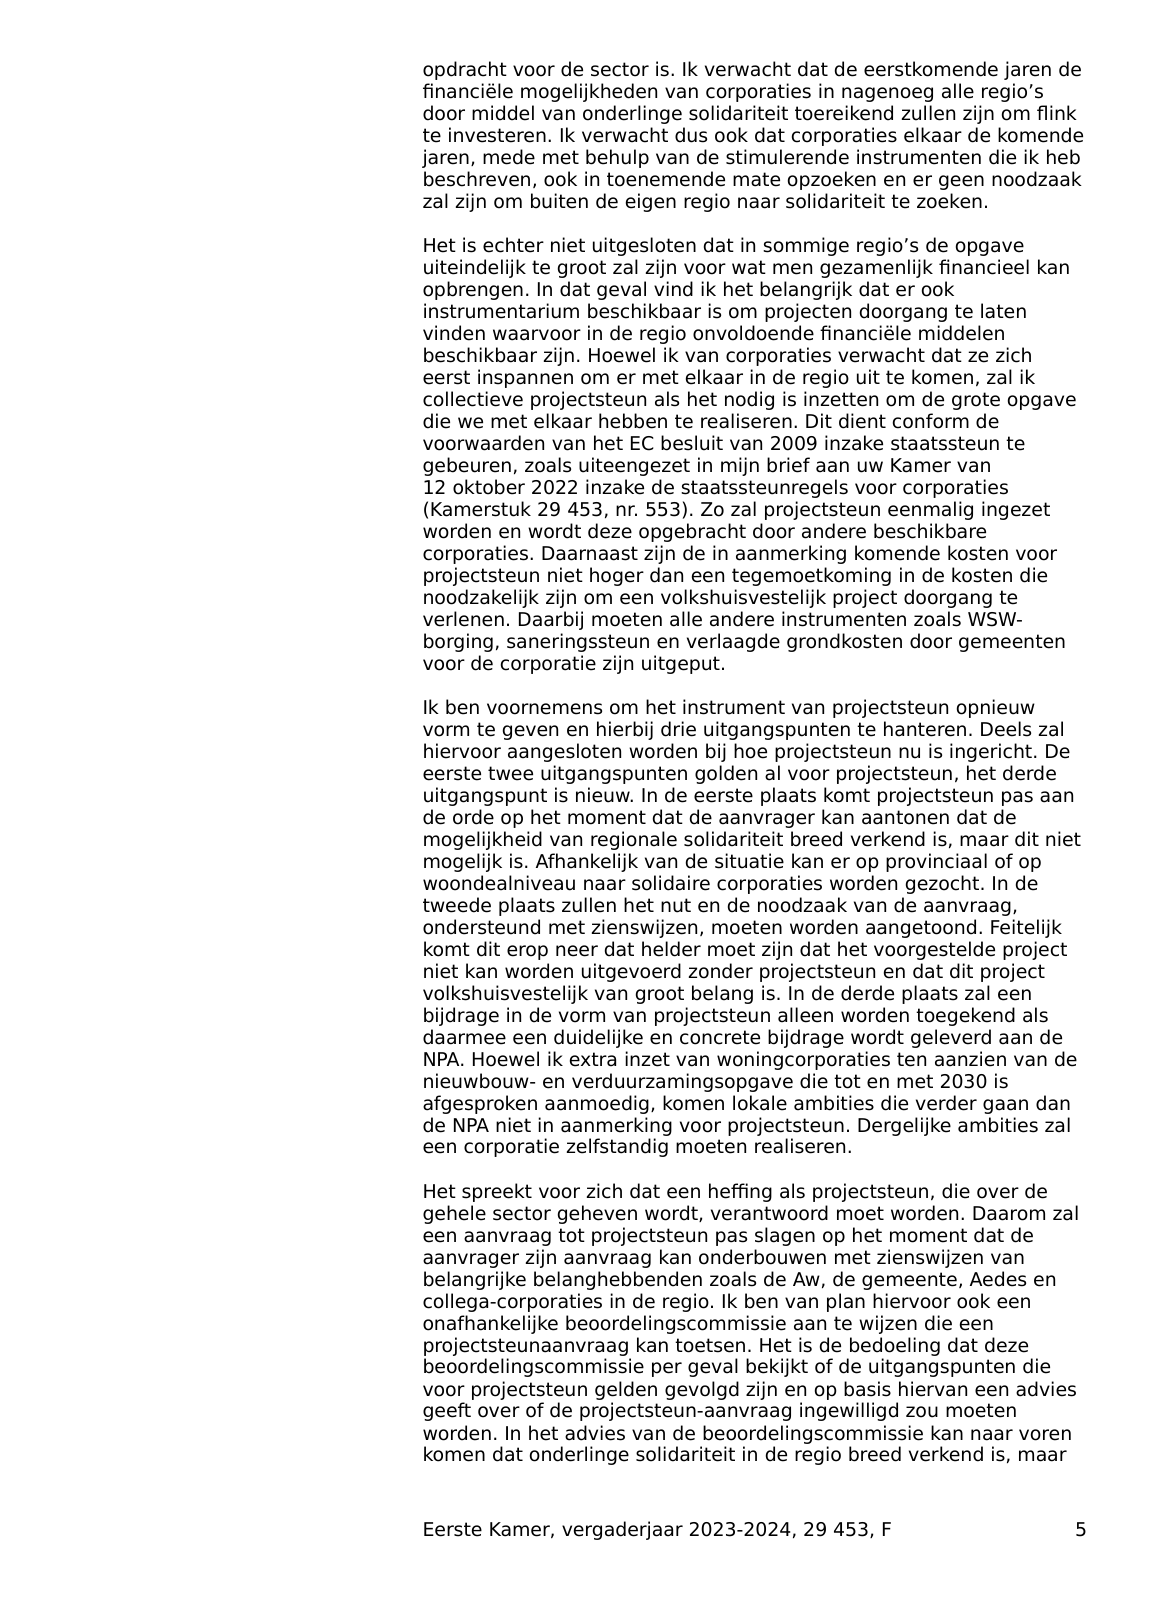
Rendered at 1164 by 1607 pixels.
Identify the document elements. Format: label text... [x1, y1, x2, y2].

text Ik ben voornemens om het instrument van projectsteun opnieuw vorm te geven en hierbij drie uitgangspunten te hanteren. Deels zal hiervoor aangesloten worden bij hoe projectsteun nu is ingericht. De eerste twee uitgangspunten golden al voor projectsteun, het derde uitgangspunt is nieuw. In de eerste plaats komt projectsteun pas aan de orde op het moment dat de aanvrager kan aantonen dat de mogelijkheid van regionale solidariteit breed verkend is, maar dit niet mogelijk is. Afhankelijk van de situatie kan er op provinciaal of op woondealniveau naar solidaire corporaties worden gezocht. In de tweede plaats zullen het nut en de noodzaak van de aanvraag, ondersteund met zienswijzen, moeten worden aangetoond. Feitelijk komt dit erop neer dat helder moet zijn dat het voorgestelde project niet kan worden uitgevoerd zonder projectsteun en dat dit project volkshuisvestelijk van groot belang is. In de derde plaats zal een bijdrage in de vorm van projectsteun alleen worden toegekend als daarmee een duidelijke en concrete bijdrage wordt geleverd aan de NPA. Hoewel ik extra inzet van woningcorporaties ten aanzien van de nieuwbouw- en verduurzamingsopgave die tot en met 2030 is afgesproken aanmoedig, komen lokale ambities die verder gaan dan de NPA niet in aanmerking voor projectsteun. Dergelijke ambities zal een corporatie zelfstandig moeten realiseren. [422, 697, 1087, 1158]
text opdracht voor de sector is. Ik verwacht dat de eerstkomende jaren de financiële mogelijkheden van corporaties in nagenoeg alle regio’s door middel van onderlinge solidariteit toereikend zullen zijn om flink te investeren. Ik verwacht dus ook dat corporaties elkaar de komende jaren, mede met behulp van de stimulerende instrumenten die ik heb beschreven, ook in toenemende mate opzoeken en er geen noodzaak zal zijn om buiten de eigen regio naar solidariteit te zoeken. [422, 59, 1087, 213]
text Het is echter niet uitgesloten dat in sommige regio’s de opgave uiteindelijk te groot zal zijn voor wat men gezamenlijk financieel kan opbrengen. In dat geval vind ik het belangrijk dat er ook instrumentarium beschikbaar is om projecten doorgang te laten vinden waarvoor in de regio onvoldoende financiële middelen beschikbaar zijn. Hoewel ik van corporaties verwacht dat ze zich eerst inspannen om er met elkaar in de regio uit te komen, zal ik collectieve projectsteun als het nodig is inzetten om de grote opgave die we met elkaar hebben te realiseren. Dit dient conform de voorwaarden van het EC besluit van 2009 inzake staatssteun te gebeuren, zoals uiteengezet in mijn brief aan uw Kamer van 12 oktober 2022 inzake de staatssteunregels voor corporaties (Kamerstuk 29 453, nr. 553). Zo zal projectsteun eenmalig ingezet worden en wordt deze opgebracht door andere beschikbare corporaties. Daarnaast zijn de in aanmerking komende kosten voor projectsteun niet hoger dan een tegemoetkoming in de kosten die noodzakelijk zijn om een volkshuisvestelijk project doorgang te verlenen. Daarbij moeten alle andere instrumenten zoals WSW-borging, saneringssteun en verlaagde grondkosten door gemeenten voor de corporatie zijn uitgeput. [422, 235, 1087, 675]
text Het spreekt voor zich dat een heffing als projectsteun, die over de gehele sector geheven wordt, verantwoord moet worden. Daarom zal een aanvraag tot projectsteun pas slagen op het moment dat de aanvrager zijn aanvraag kan onderbouwen met zienswijzen van belangrijke belanghebbenden zoals de Aw, de gemeente, Aedes en collega-corporaties in de regio. Ik ben van plan hiervoor ook een onafhankelijke beoordelingscommissie aan te wijzen die een projectsteunaanvraag kan toetsen. Het is de bedoeling dat deze beoordelingscommissie per geval bekijkt of de uitgangspunten die voor projectsteun gelden gevolgd zijn en op basis hiervan een advies geeft over of de projectsteun-aanvraag ingewilligd zou moeten worden. In het advies van de beoordelingscommissie kan naar voren komen dat onderlinge solidariteit in de regio breed verkend is, maar [422, 1181, 1087, 1466]
